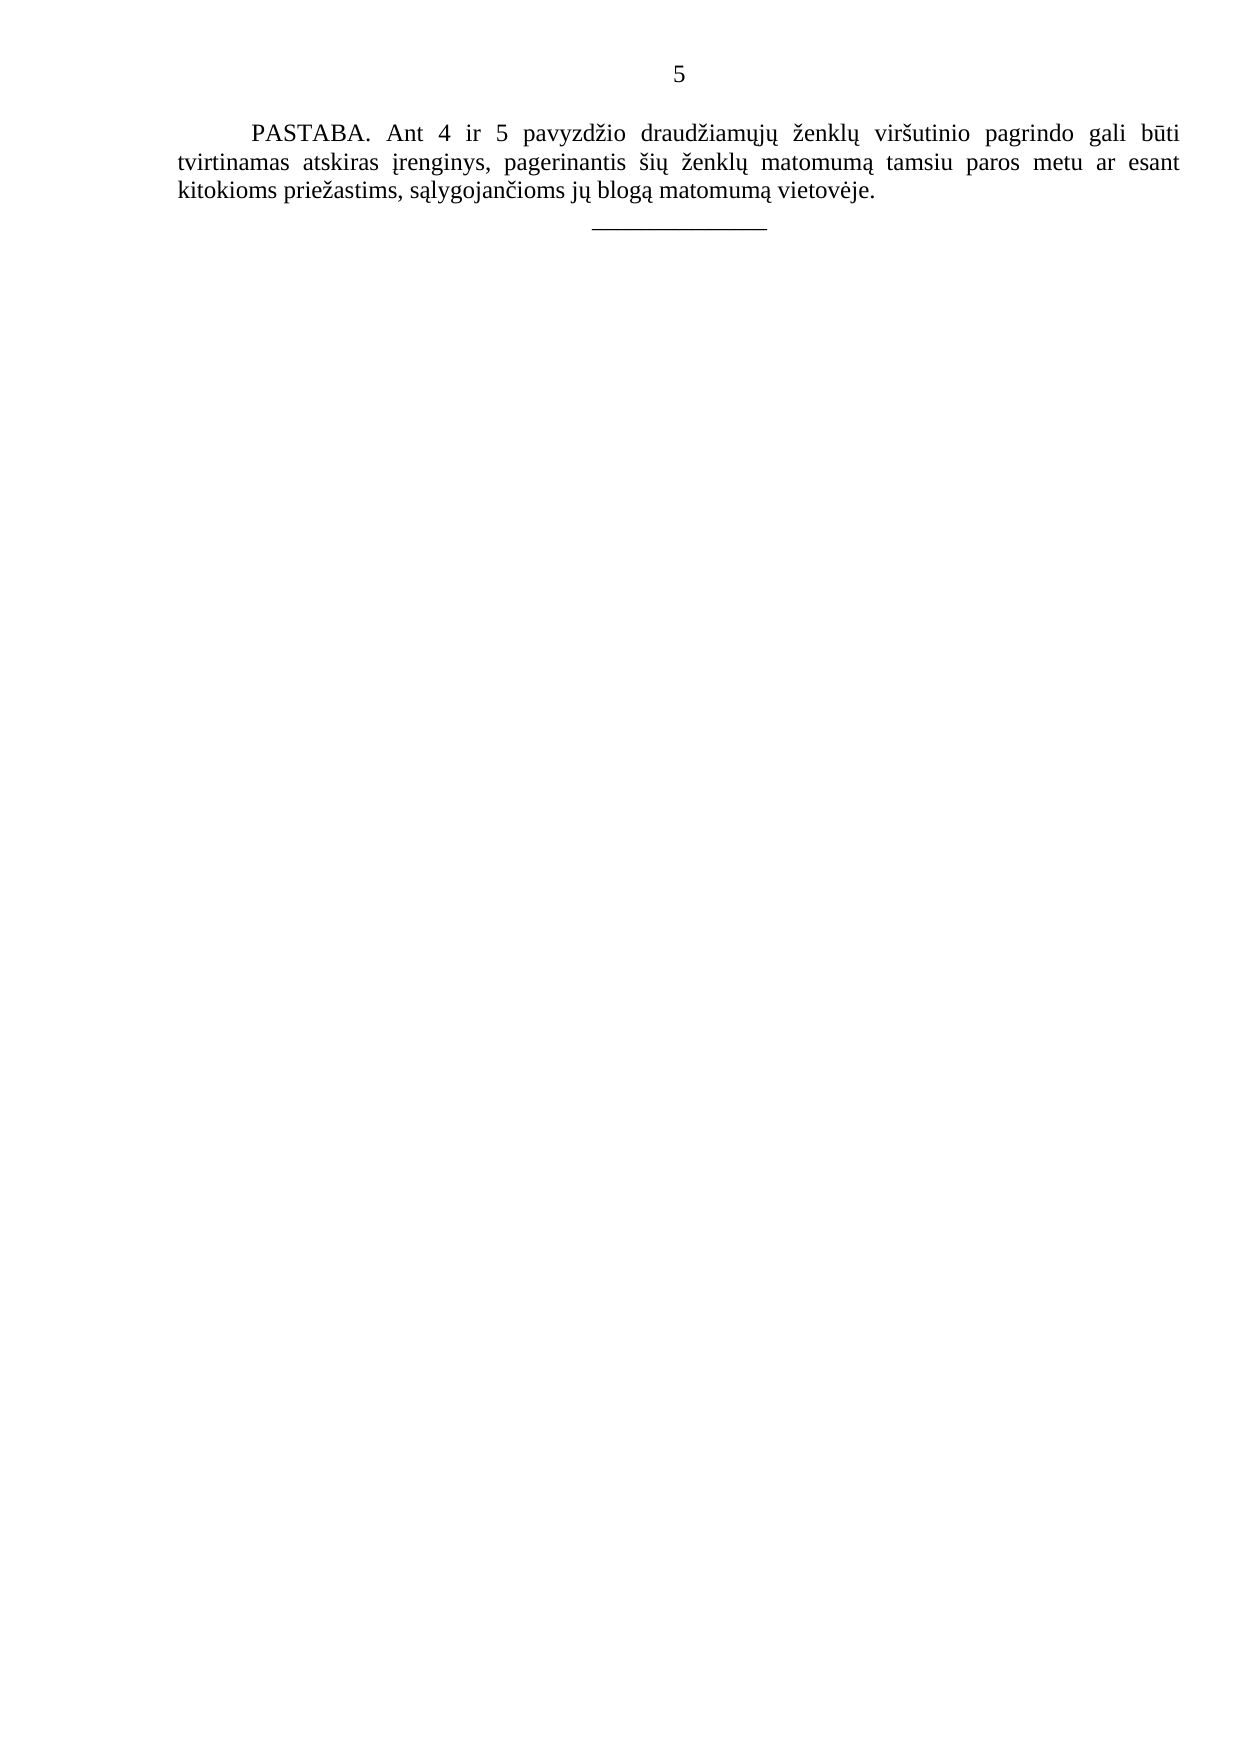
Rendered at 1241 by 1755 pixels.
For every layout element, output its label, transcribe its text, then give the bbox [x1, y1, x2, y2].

text PASTABA. Ant 4 ir 5 pavyzdžio draudžiamųjų ženklų viršutinio pagrindo gali būti tvirtinamas atskiras įrenginys, pagerinantis šių ženklų matomumą tamsiu paros metu ar esant kitokioms priežastims, sąlygojančioms jų blogą matomumą vietovėje. [177, 118, 1181, 204]
text ______________ [177, 204, 1181, 233]
